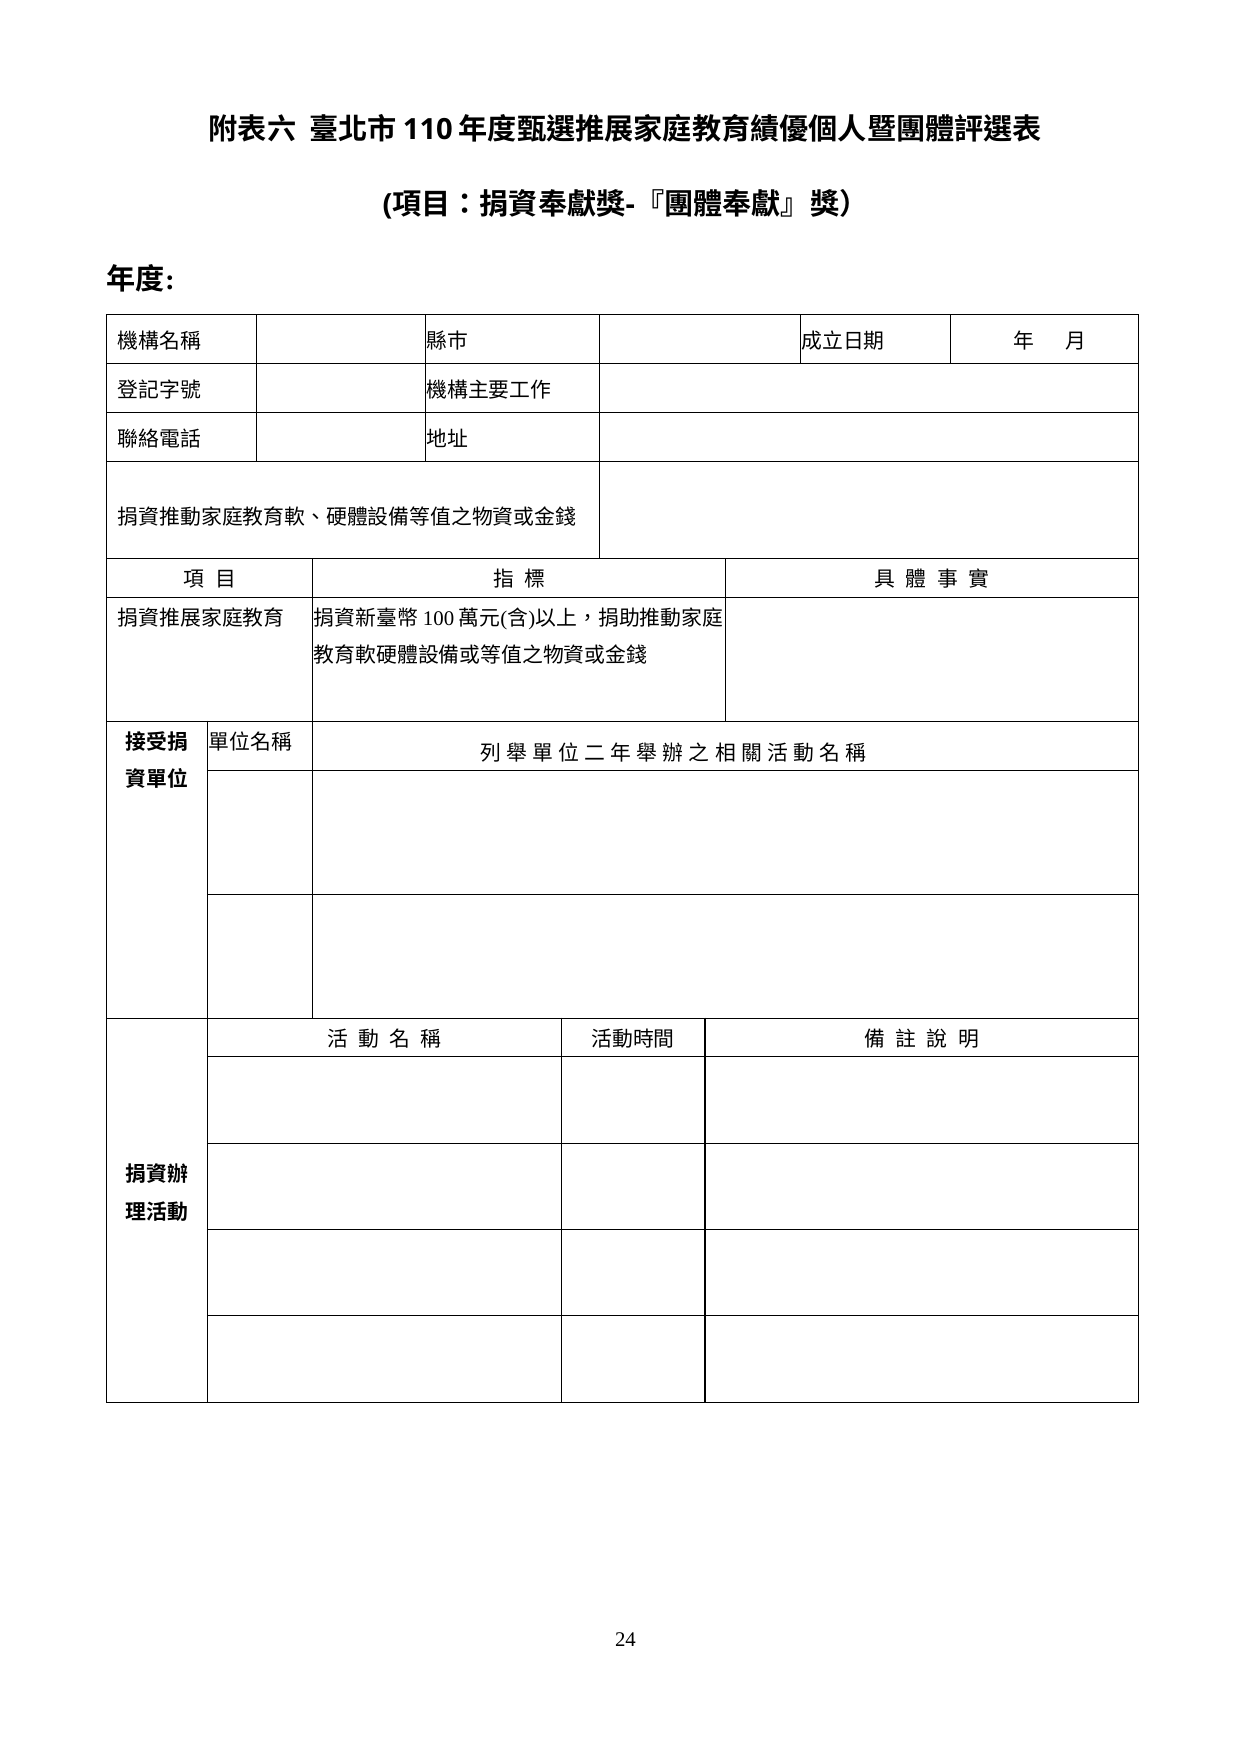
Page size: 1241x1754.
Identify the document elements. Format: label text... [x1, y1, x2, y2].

table_cell 聯絡電話 [107, 413, 256, 461]
table_cell 捐資辦理活動 [107, 1019, 207, 1402]
table_cell 單位名稱 [208, 722, 312, 769]
table_header 年 月 [951, 315, 1138, 363]
table_cell 捐資新臺幣100萬元(含)以上，捐助推動家庭教育軟硬體設備或等值之物資或金錢 [313, 598, 725, 721]
table_cell [208, 771, 312, 893]
table_cell [562, 1057, 704, 1142]
table_cell 指 標 [313, 559, 725, 597]
table_cell 具 體 事 實 [726, 559, 1138, 597]
table_cell [706, 1057, 1138, 1142]
table_cell [706, 1316, 1138, 1402]
table_cell [562, 1316, 704, 1402]
table_cell [208, 1316, 561, 1402]
table_cell [726, 598, 1138, 721]
table_cell [562, 1230, 704, 1315]
table_cell [208, 1057, 561, 1142]
table_cell [313, 771, 1138, 893]
table_cell [706, 1144, 1138, 1229]
text (項目：捐資奉獻獎-『團體奉獻』獎） [106, 164, 1144, 239]
table_cell [600, 364, 1138, 412]
table_header 縣巿 [426, 315, 599, 363]
table_cell [313, 895, 1138, 1017]
table_cell 機構主要工作 [426, 364, 599, 412]
text 年度: [106, 239, 1144, 314]
table_header [600, 315, 800, 363]
table_cell 備 註 說 明 [706, 1019, 1138, 1056]
table_cell [706, 1230, 1138, 1315]
table_cell [257, 413, 425, 461]
table_cell [600, 413, 1138, 461]
table_cell [600, 462, 1138, 558]
table_cell 活動時間 [562, 1019, 704, 1056]
table_cell 列 舉 單 位 二 年 舉 辦 之 相 關 活 動 名 稱 [313, 722, 1138, 769]
table_cell [257, 364, 425, 412]
table_cell 地址 [426, 413, 599, 461]
table_cell 接受捐資單位 [107, 722, 207, 1017]
table_cell [562, 1144, 704, 1229]
table_header [257, 315, 425, 363]
table_header 機構名稱 [107, 315, 256, 363]
table_cell [208, 1230, 561, 1315]
table_header 成立日期 [801, 315, 950, 363]
table_cell 活 動 名 稱 [208, 1019, 561, 1056]
text 附表六 臺北市110年度甄選推展家庭教育績優個人暨團體評選表 [106, 89, 1144, 164]
table_cell 項 目 [107, 559, 312, 597]
table_cell 捐資推展家庭教育 [107, 598, 312, 721]
table_cell [208, 895, 312, 1017]
table_cell 登記字號 [107, 364, 256, 412]
table_cell 捐資推動家庭教育軟、硬體設備等值之物資或金錢 [107, 462, 599, 558]
table_cell [208, 1144, 561, 1229]
